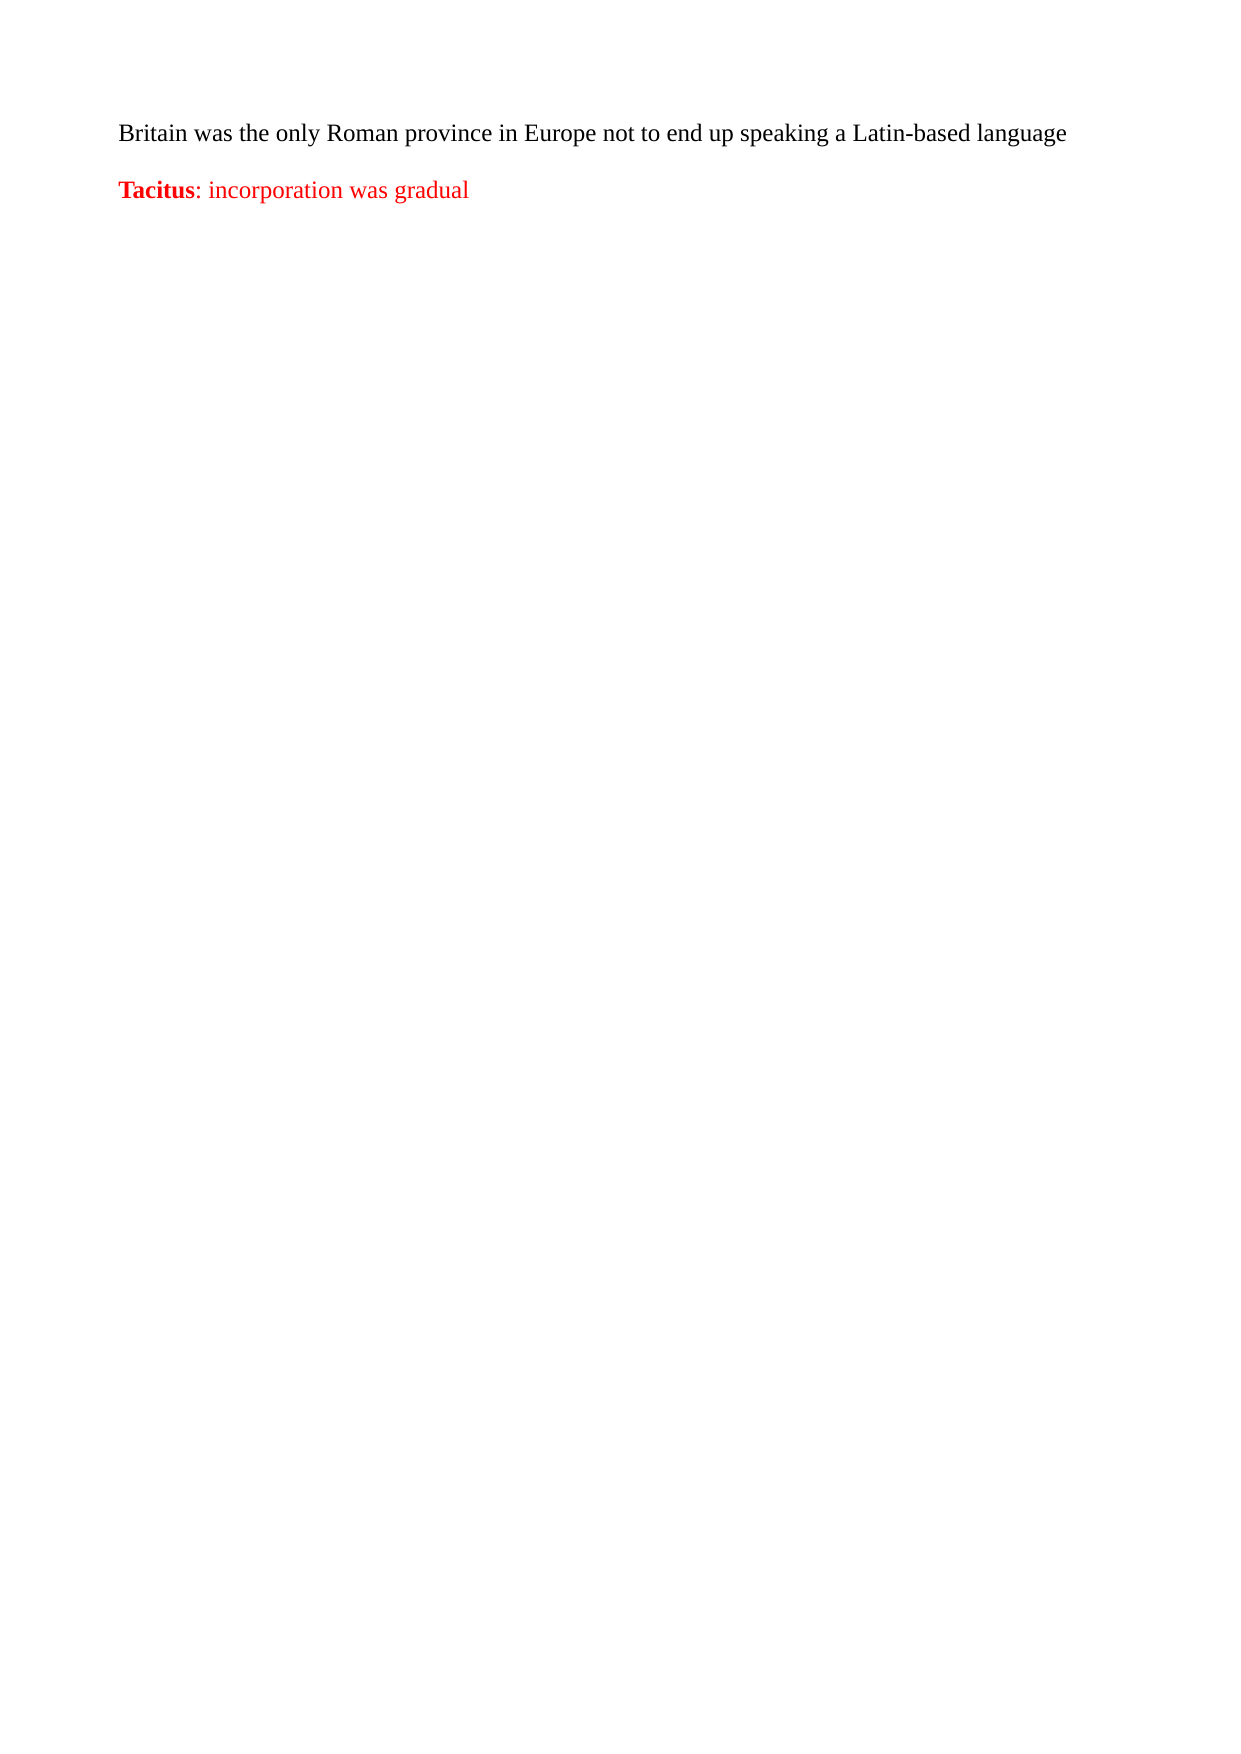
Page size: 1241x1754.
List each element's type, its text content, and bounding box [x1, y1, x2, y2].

text Tacitus: incorporation was gradual [118, 176, 1122, 204]
text Britain was the only Roman province in Europe not to end up speaking a Latin-based language [118, 118, 1122, 147]
